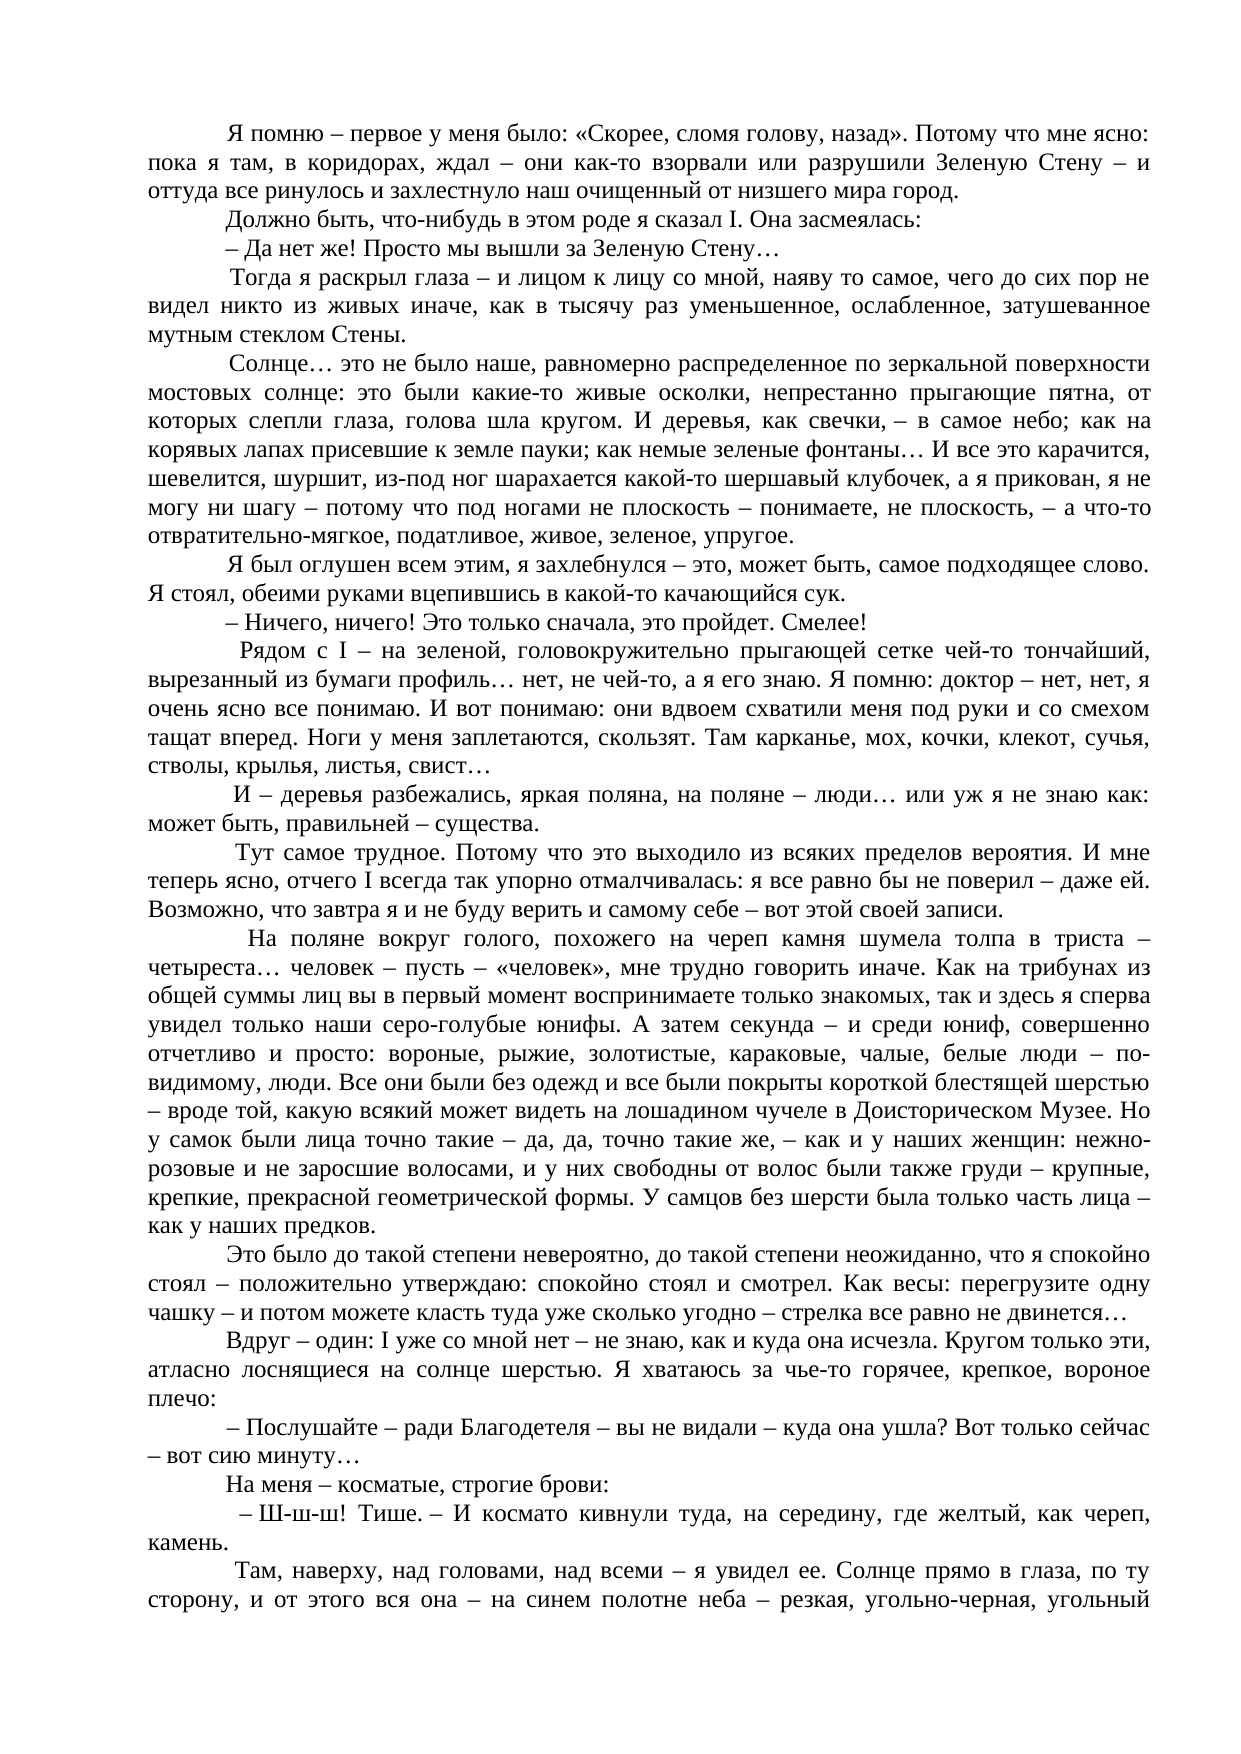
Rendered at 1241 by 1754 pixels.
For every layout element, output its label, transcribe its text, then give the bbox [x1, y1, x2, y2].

text Я помню – первое у меня было: «Скорее, сломя голову, назад». Потому что мне ясно: пока я там, в коридорах, ждал – они как-то взорвали или разрушили Зеленую Стену – и оттуда все ринулось и захлестнуло наш очищенный от низшего мира город. [148, 118, 1152, 204]
text На меня – косматые, строгие брови: [148, 1469, 1152, 1498]
text – Ш-ш-ш! Тише. – И космато кивнули туда, на середину, где желтый, как череп, камень. [148, 1498, 1152, 1556]
text На поляне вокруг голого, похожего на череп камня шумела толпа в триста – четыреста… человек – пусть – «человек», мне трудно говорить иначе. Как на трибунах из общей суммы лиц вы в первый момент воспринимаете только знакомых, так и здесь я сперва увидел только наши серо-голубые юнифы. А затем секунда – и среди юниф, совершенно отчетливо и просто: вороные, рыжие, золотистые, караковые, чалые, белые люди – по-видимому, люди. Все они были без одежд и все были покрыты короткой блестящей шерстью – вроде той, какую всякий может видеть на лошадином чучеле в Доисторическом Музее. Но у самок были лица точно такие – да, да, точно такие же, – как и у наших женщин: нежно-розовые и не заросшие волосами, и у них свободны от волос были также груди – крупные, крепкие, прекрасной геометрической формы. У самцов без шерсти была только часть лица – как у наших предков. [148, 923, 1152, 1239]
text – Послушайте – ради Благодетеля – вы не видали – куда она ушла? Вот только сейчас – вот сию минуту… [148, 1412, 1152, 1469]
text Тут самое трудное. Потому что это выходило из всяких пределов вероятия. И мне теперь ясно, отчего I всегда так упорно отмалчивалась: я все равно бы не поверил – даже ей. Возможно, что завтра я и не буду верить и самому себе – вот этой своей записи. [148, 837, 1152, 923]
text Я был оглушен всем этим, я захлебнулся – это, может быть, самое подходящее слово. Я стоял, обеими руками вцепившись в какой-то качающийся сук. [148, 549, 1152, 607]
text Вдруг – один: I уже со мной нет – не знаю, как и куда она исчезла. Кругом только эти, атласно лоснящиеся на солнце шерстью. Я хватаюсь за чье-то горячее, крепкое, вороное плечо: [148, 1326, 1152, 1412]
text Там, наверху, над головами, над всеми – я увидел ее. Солнце прямо в глаза, по ту сторону, и от этого вся она – на синем полотне неба – резкая, угольно-черная, угольный [148, 1556, 1152, 1613]
text Это было до такой степени невероятно, до такой степени неожиданно, что я спокойно стоял – положительно утверждаю: спокойно стоял и смотрел. Как весы: перегрузите одну чашку – и потом можете класть туда уже сколько угодно – стрелка все равно не двинется… [148, 1239, 1152, 1326]
text – Да нет же! Просто мы вышли за Зеленую Стену… [148, 233, 1152, 262]
text Солнце… это не было наше, равномерно распределенное по зеркальной поверхности мостовых солнце: это были какие-то живые осколки, непрестанно прыгающие пятна, от которых слепли глаза, голова шла кругом. И деревья, как свечки, – в самое небо; как на корявых лапах присевшие к земле пауки; как немые зеленые фонтаны… И все это карачится, шевелится, шуршит, из-под ног шарахается какой-то шершавый клубочек, а я прикован, я не могу ни шагу – потому что под ногами не плоскость – понимаете, не плоскость, – а что-то отвратительно-мягкое, податливое, живое, зеленое, упругое. [148, 348, 1152, 549]
text – Ничего, ничего! Это только сначала, это пройдет. Смелее! [148, 607, 1152, 636]
text И – деревья разбежались, яркая поляна, на поляне – люди… или уж я не знаю как: может быть, правильней – существа. [148, 779, 1152, 837]
text Рядом с I – на зеленой, головокружительно прыгающей сетке чей-то тончайший, вырезанный из бумаги профиль… нет, не чей-то, а я его знаю. Я помню: доктор – нет, нет, я очень ясно все понимаю. И вот понимаю: они вдвоем схватили меня под руки и со смехом тащат вперед. Ноги у меня заплетаются, скользят. Там карканье, мох, кочки, клекот, сучья, стволы, крылья, листья, свист… [148, 636, 1152, 779]
text Тогда я раскрыл глаза – и лицом к лицу со мной, наяву то самое, чего до сих пор не видел никто из живых иначе, как в тысячу раз уменьшенное, ослабленное, затушеванное мутным стеклом Стены. [148, 262, 1152, 348]
text Должно быть, что-нибудь в этом роде я сказал I. Она засмеялась: [148, 204, 1152, 233]
